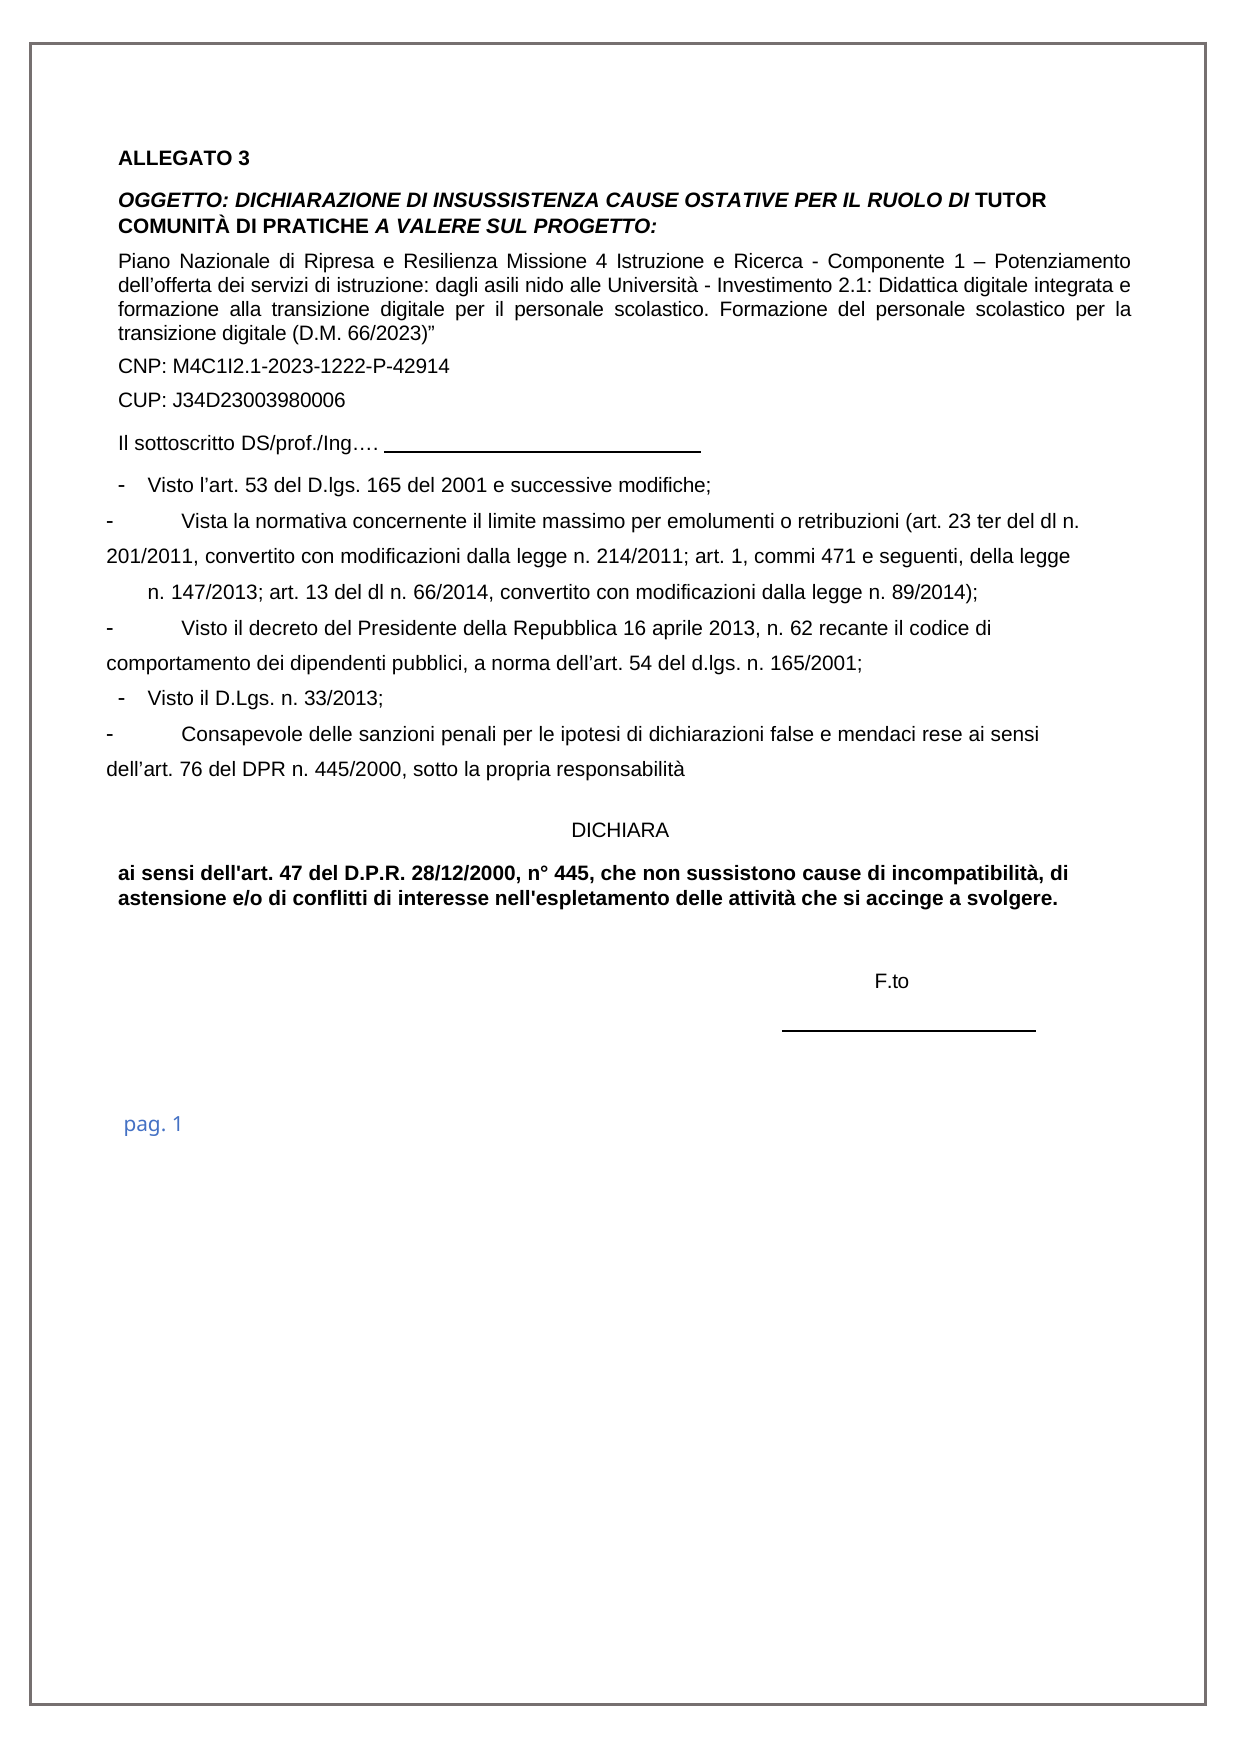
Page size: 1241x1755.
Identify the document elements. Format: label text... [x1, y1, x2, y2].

list Consapevole delle sanzioni penali per le ipotesi di dichiarazioni false e mendaci rese ai sensi dell’art. 76 del DPR n. 445/2000, sotto la propria responsabilità [106, 722, 1106, 781]
text DICHIARA [118, 818, 1123, 842]
text n. 147/2013; art. 13 del dl n. 66/2014, convertito con modificazioni dalla legge n. 89/2014); [147, 579, 1132, 603]
list Visto l’art. 53 del D.lgs. 165 del 2001 e successive modifiche; [118, 473, 1132, 497]
text pag. 1 [123, 1109, 1132, 1137]
text CNP: M4C1I2.1-2023-1222-P-42914 [118, 354, 1132, 378]
text Piano Nazionale di Ripresa e Resilienza Missione 4 Istruzione e Ricerca - Componente 1 – Potenziamento dell’offerta dei servizi di istruzione: dagli asili nido alle Università - Investimento 2.1: Didattica digitale integrata e formazione alla transizione digitale per il personale scolastico. Formazione del personale scolastico per la transizione digitale (D.M. 66/2023)” [118, 248, 1132, 344]
text CUP: J34D23003980006 [118, 387, 1132, 411]
text OGGETTO: DICHIARAZIONE DI INSUSSISTENZA CAUSE OSTATIVE PER IL RUOLO DI TUTOR COMUNITÀ DI PRATICHE A VALERE SUL PROGETTO: [118, 188, 1132, 238]
subtitle ai sensi dell'art. 47 del D.P.R. 28/12/2000, n° 445, che non sussistono cause di incompatibilità, di astensione e/o di conflitti di interesse nell'espletamento delle attività che si accinge a svolgere. [118, 861, 1132, 910]
text Il sottoscritto DS/prof./Ing…. [118, 430, 1132, 454]
subtitle ALLEGATO 3 [118, 146, 1132, 170]
text F.to [106, 968, 909, 992]
list Visto il D.Lgs. n. 33/2013; [118, 686, 1132, 710]
list Vista la normativa concernente il limite massimo per emolumenti o retribuzioni (art. 23 ter del dl n. 201/2011, convertito con modificazioni dalla legge n. 214/2011; art. 1, commi 471 e seguenti, della legge [106, 509, 1111, 568]
list Visto il decreto del Presidente della Repubblica 16 aprile 2013, n. 62 recante il codice di comportamento dei dipendenti pubblici, a norma dell’art. 54 del d.lgs. n. 165/2001; [106, 616, 1108, 674]
